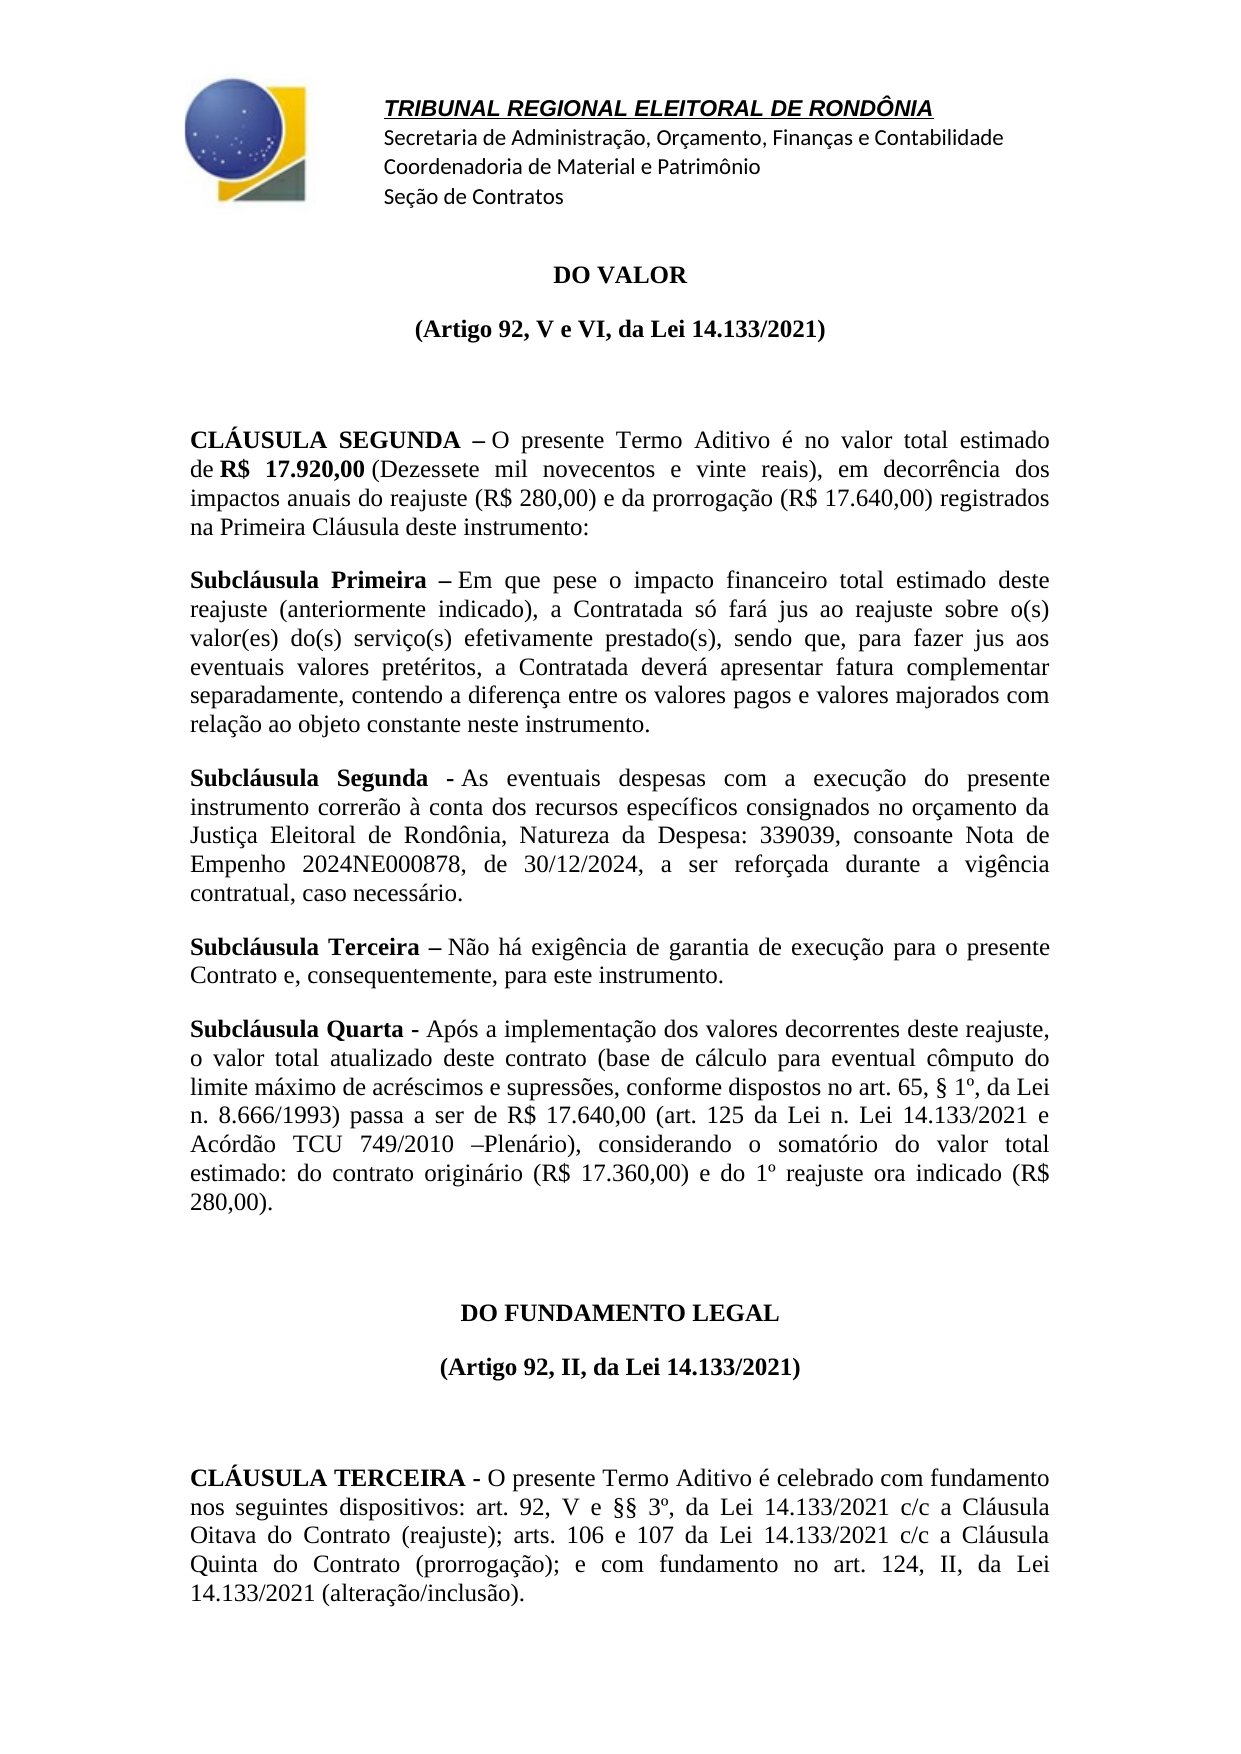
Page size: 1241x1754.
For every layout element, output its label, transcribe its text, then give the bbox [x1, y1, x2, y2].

text Subcláusula Terceira – Não há exigência de garantia de execução para o presente Contrato e, consequentemente, para este instrumento. [190, 932, 1051, 989]
text Subcláusula Segunda - As eventuais despesas com a execução do presente instrumento correrão à conta dos recursos específicos consignados no orçamento da Justiça Eleitoral de Rondônia, Natureza da Despesa: 339039, consoante Nota de Empenho 2024NE000878, de 30/12/2024, a ser reforçada durante a vigência contratual, caso necessário. [190, 763, 1051, 907]
text Subcláusula Primeira – Em que pese o impacto financeiro total estimado deste reajuste (anteriormente indicado), a Contratada só fará jus ao reajuste sobre o(s) valor(es) do(s) serviço(s) efetivamente prestado(s), sendo que, para fazer jus aos eventuais valores pretéritos, a Contratada deverá apresentar fatura complementar separadamente, contendo a diferença entre os valores pagos e valores majorados com relação ao objeto constante neste instrumento. [190, 566, 1051, 738]
text CLÁUSULA TERCEIRA - O presente Termo Aditivo é celebrado com fundamento nos seguintes dispositivos: art. 92, V e §§ 3º, da Lei 14.133/2021 c/c a Cláusula Oitava do Contrato (reajuste); arts. 106 e 107 da Lei 14.133/2021 c/c a Cláusula Quinta do Contrato (prorrogação); e com fundamento no art. 124, II, da Lei 14.133/2021 (alteração/inclusão). [190, 1463, 1051, 1607]
text CLÁUSULA SEGUNDA – O presente Termo Aditivo é no valor total estimado de R$ 17.920,00 (Dezessete mil novecentos e vinte reais), em decorrência dos impactos anuais do reajuste (R$ 280,00) e da prorrogação (R$ 17.640,00) registrados na Primeira Cláusula deste instrumento: [190, 426, 1051, 541]
text (Artigo 92, V e VI, da Lei 14.133/2021) [190, 314, 1051, 343]
text DO VALOR [190, 261, 1051, 289]
text (Artigo 92, II, da Lei 14.133/2021) [190, 1352, 1051, 1380]
text DO FUNDAMENTO LEGAL [190, 1298, 1051, 1327]
text Subcláusula Quarta - Após a implementação dos valores decorrentes deste reajuste, o valor total atualizado deste contrato (base de cálculo para eventual cômputo do limite máximo de acréscimos e supressões, conforme dispostos no art. 65, § 1º, da Lei n. 8.666/1993) passa a ser de R$ 17.640,00 (art. 125 da Lei n. Lei 14.133/2021 e Acórdão TCU 749/2010 –Plenário), considerando o somatório do valor total estimado: do contrato originário (R$ 17.360,00) e do 1º reajuste ora indicado (R$ 280,00). [190, 1014, 1051, 1216]
